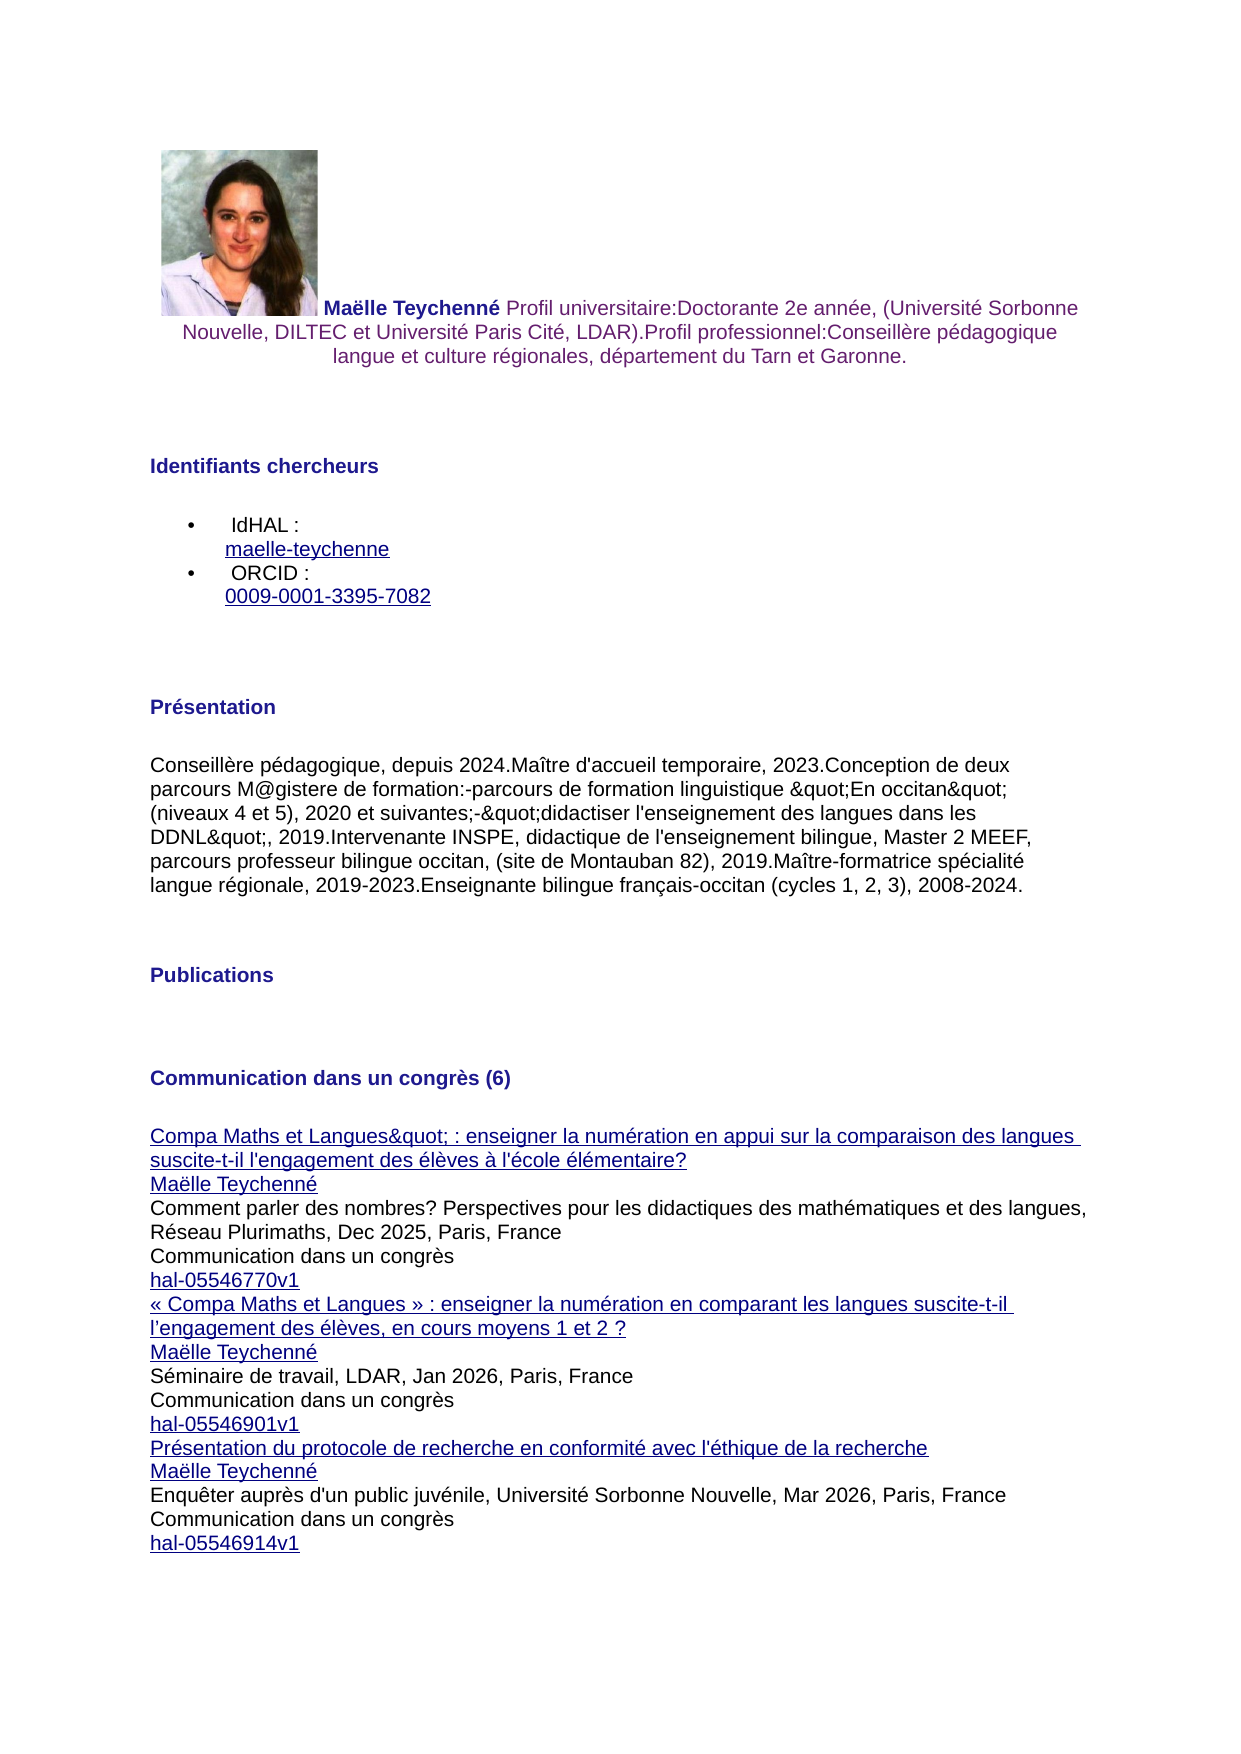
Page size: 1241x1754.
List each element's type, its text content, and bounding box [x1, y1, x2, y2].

list IdHAL : [187, 512, 1090, 536]
subtitle Maëlle Teychenné Profil universitaire:Doctorante 2e année, (Université Sorbonne Nouvelle, DILTEC et Université Paris Cité, LDAR).Profil professionnel:Conseillère pédagogique langue et culture régionales, département du Tarn et Garonne. [150, 150, 1090, 368]
list ORCID : [187, 560, 1090, 584]
text Conseillère pédagogique, depuis 2024.Maître d'accueil temporaire, 2023.Conception de deux parcours M@gistere de formation:-parcours de formation linguistique &quot;En occitan&quot; (niveaux 4 et 5), 2020 et suivantes;-&quot;didactiser l'enseignement des langues dans les DDNL&quot;, 2019.Intervenante INSPE, didactique de l'enseignement bilingue, Master 2 MEEF, parcours professeur bilingue occitan, (site de Montauban 82), 2019.Maître-formatrice spécialité langue régionale, 2019-2023.Enseignante bilingue français-occitan (cycles 1, 2, 3), 2008-2024. [150, 753, 1090, 897]
list 0009-0001-3395-7082 [187, 584, 1090, 608]
table_header Compa Maths et Langues&quot; : enseigner la numération en appui sur la comparaison des langues suscite-t-il l'engagement des élèves à l'école élémentaire? Maëlle Teychenné Comment parler des nombres? Perspectives pour les didactiques des mathématiques et des langues, Réseau Plurimaths, Dec 2025, Paris, France Communication dans un congrès hal-05546770v1 [150, 1124, 1090, 1292]
table_cell Présentation du protocole de recherche en conformité avec l'éthique de la recherche Maëlle Teychenné Enquêter auprès d'un public juvénile, Université Sorbonne Nouvelle, Mar 2026, Paris, France Communication dans un congrès hal-05546914v1 [150, 1435, 1090, 1555]
list maelle-teychenne [187, 536, 1090, 560]
subtitle Présentation [150, 695, 1090, 719]
table_cell « Compa Maths et Langues » : enseigner la numération en comparant les langues suscite-t-il l’engagement des élèves, en cours moyens 1 et 2 ? Maëlle Teychenné Séminaire de travail, LDAR, Jan 2026, Paris, France Communication dans un congrès hal-05546901v1 [150, 1292, 1090, 1435]
subtitle Identifiants chercheurs [150, 454, 1090, 478]
picture [161, 150, 318, 316]
subtitle Publications [150, 962, 1090, 986]
subtitle Communication dans un congrès (6) [150, 1066, 1090, 1089]
